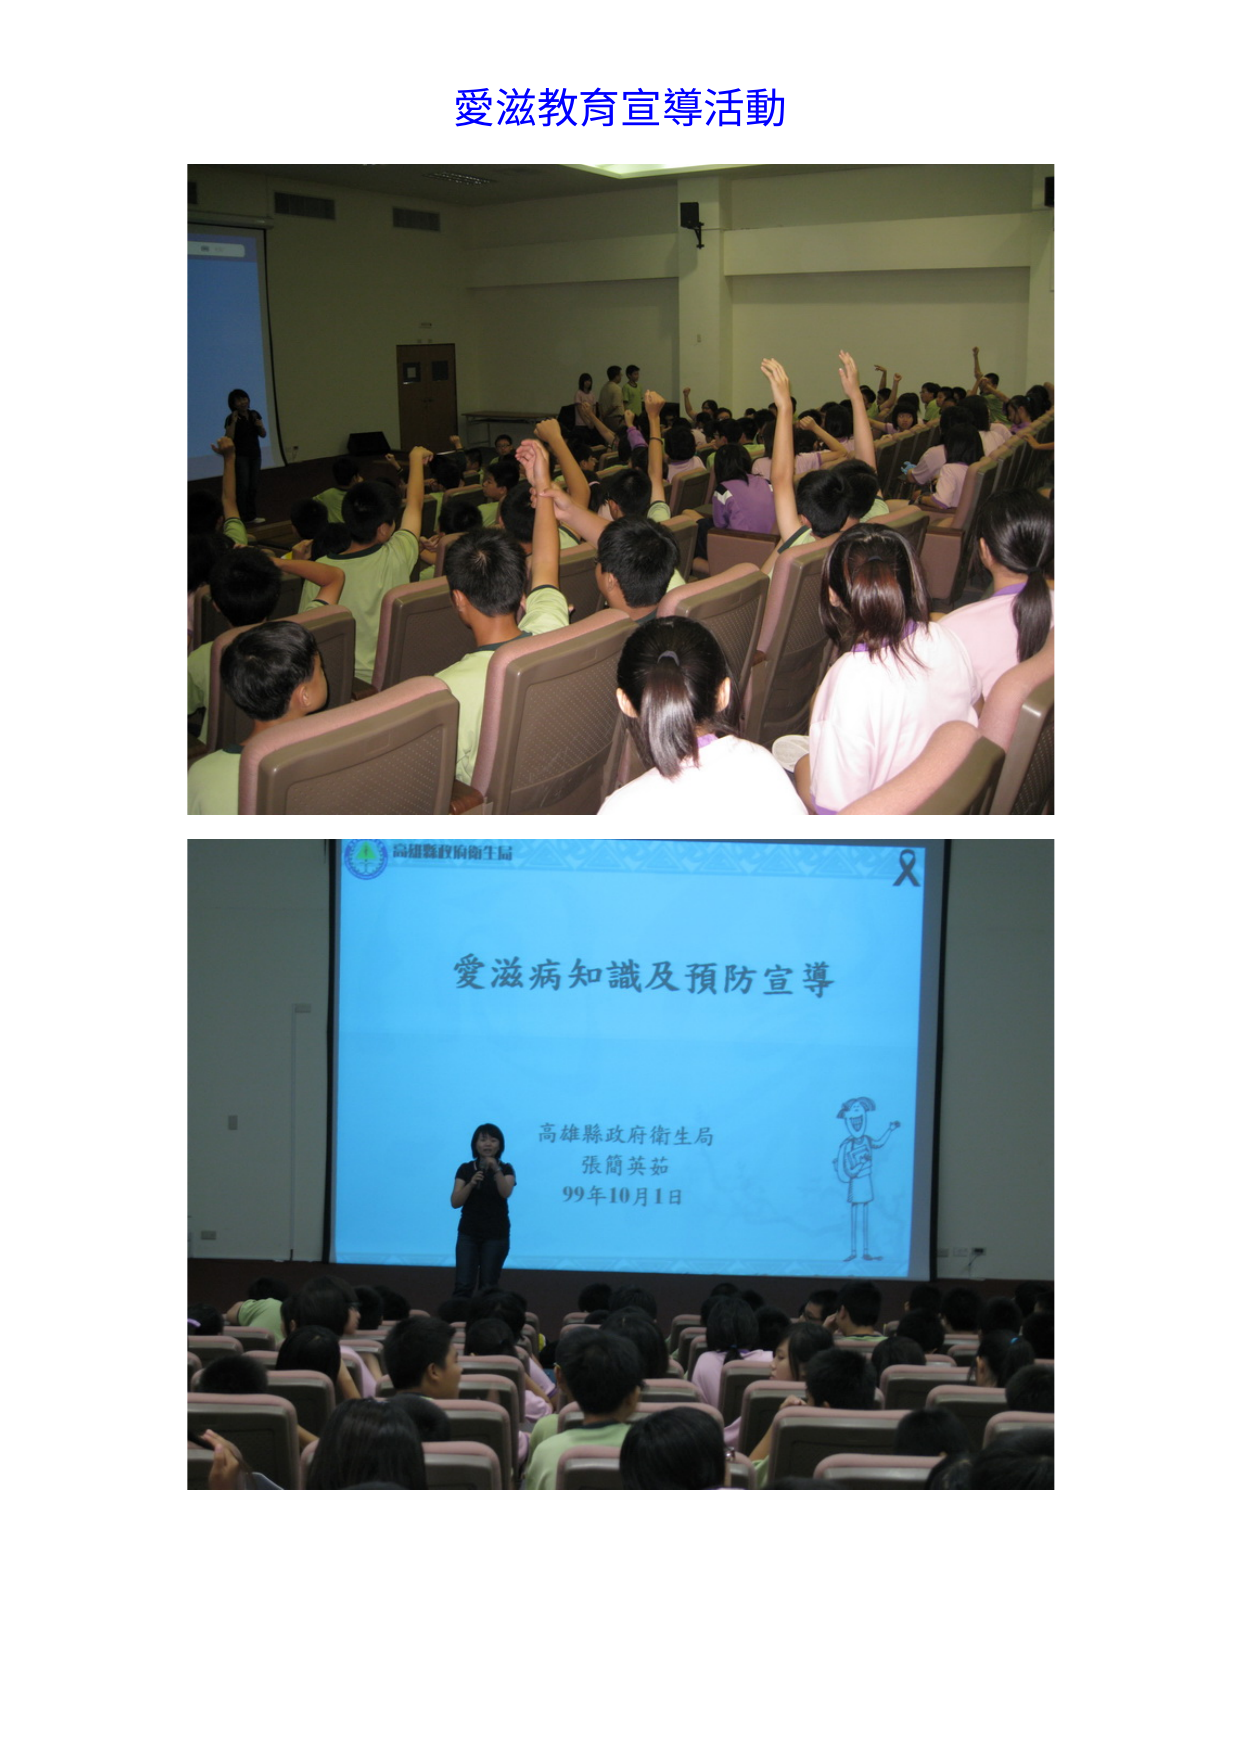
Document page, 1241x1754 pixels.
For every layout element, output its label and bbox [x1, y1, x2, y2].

picture [187, 164, 1055, 815]
picture [187, 839, 1055, 1490]
